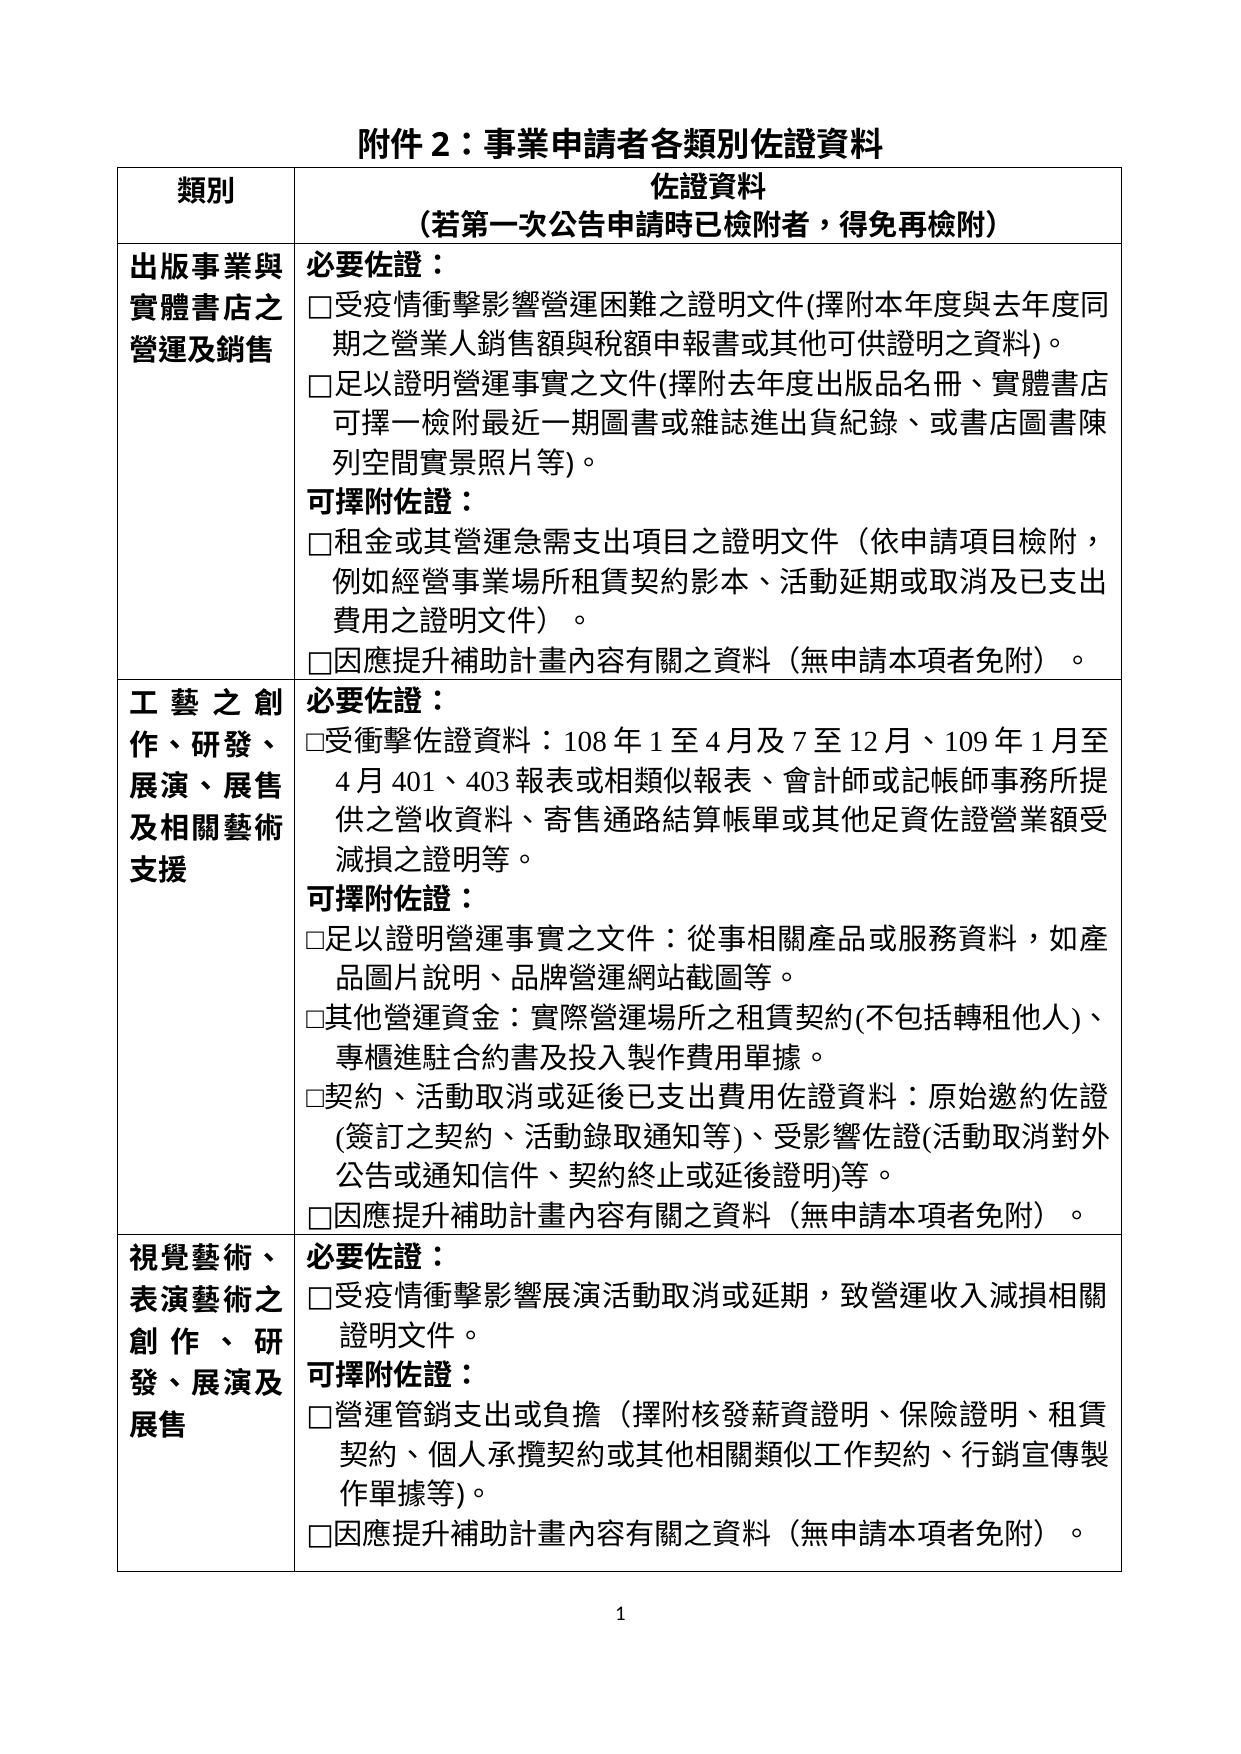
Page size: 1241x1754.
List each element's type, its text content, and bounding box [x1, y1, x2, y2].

table_cell 必要佐證： □受疫情衝擊影響營運困難之證明文件(擇附本年度與去年度同期之營業人銷售額與稅額申報書或其他可供證明之資料)。 □足以證明營運事實之文件(擇附去年度出版品名冊、實體書店可擇一檢附最近一期圖書或雜誌進出貨紀錄、或書店圖書陳列空間實景照片等)。 可擇附佐證： □租金或其營運急需支出項目之證明文件（依申請項目檢附，例如經營事業場所租賃契約影本、活動延期或取消及已支出費用之證明文件）。 □因應提升補助計畫內容有關之資料（無申請本項者免附）。 [295, 244, 1121, 679]
table_cell 必要佐證： □受疫情衝擊影響展演活動取消或延期，致營運收入減損相關證明文件。 可擇附佐證： □營運管銷支出或負擔（擇附核發薪資證明、保險證明、租賃契約、個人承攬契約或其他相關類似工作契約、行銷宣傳製作單據等)。 □因應提升補助計畫內容有關之資料（無申請本項者免附）。 [295, 1235, 1121, 1571]
table_header 類別 [118, 168, 294, 243]
table_cell 工藝之創作、研發、展演、展售及相關藝術支援 [118, 680, 294, 1234]
table_cell 出版事業與實體書店之營運及銷售 [118, 244, 294, 679]
table_cell 必要佐證： □受衝擊佐證資料：108年1至4月及7至12月、109年1月至4月401、403報表或相類似報表、會計師或記帳師事務所提供之營收資料、寄售通路結算帳單或其他足資佐證營業額受減損之證明等。 可擇附佐證： □足以證明營運事實之文件：從事相關產品或服務資料，如產品圖片說明、品牌營運網站截圖等。 □其他營運資金：實際營運場所之租賃契約(不包括轉租他人)、專櫃進駐合約書及投入製作費用單據。 □契約、活動取消或延後已支出費用佐證資料：原始邀約佐證(簽訂之契約、活動錄取通知等)、受影響佐證(活動取消對外公告或通知信件、契約終止或延後證明)等。 □因應提升補助計畫內容有關之資料（無申請本項者免附）。 [295, 680, 1121, 1234]
table_cell 視覺藝術、表演藝術之創作、研發、展演及展售 [118, 1235, 294, 1571]
table_header 佐證資料 （若第一次公告申請時已檢附者，得免再檢附） [295, 168, 1121, 243]
text 附件2：事業申請者各類別佐證資料 [177, 118, 1063, 167]
